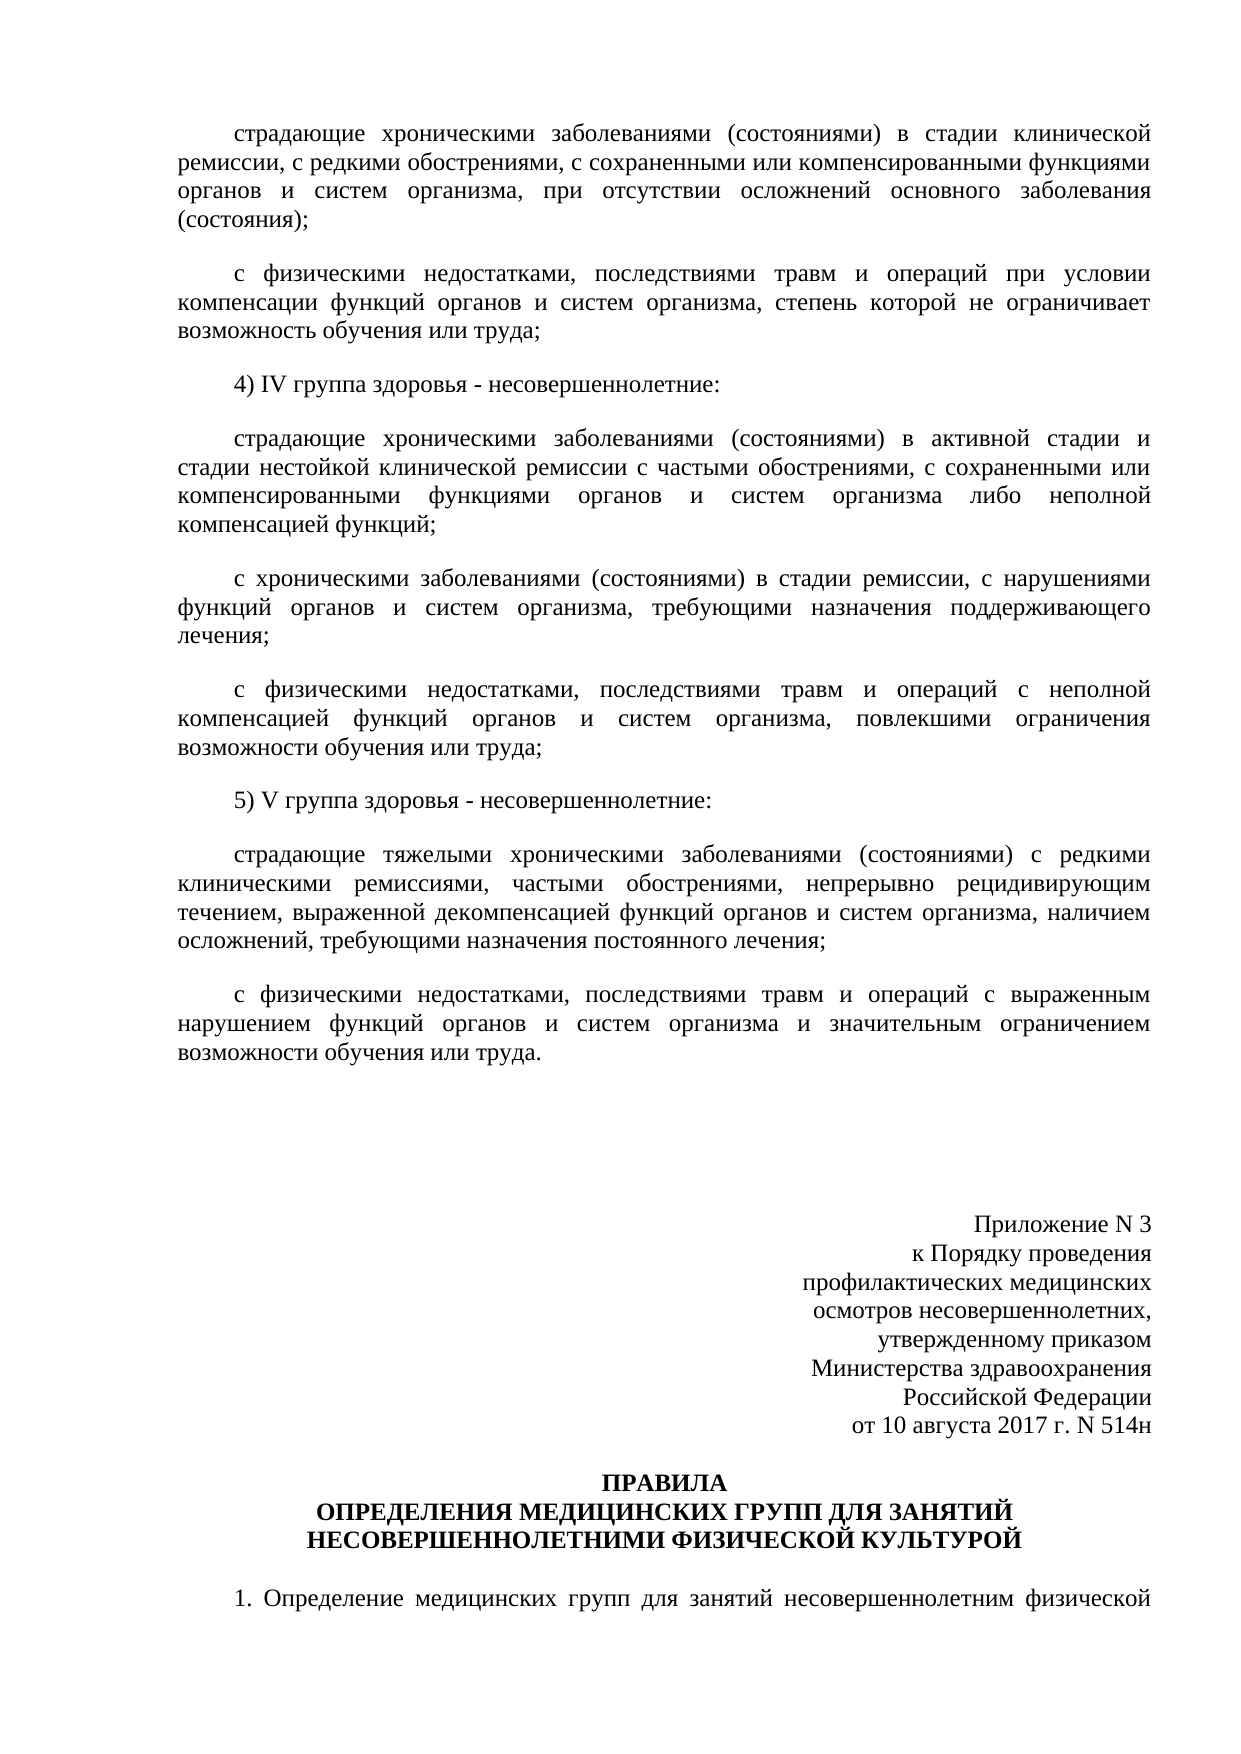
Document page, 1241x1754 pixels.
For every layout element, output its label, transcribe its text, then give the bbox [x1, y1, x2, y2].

title ПРАВИЛА [177, 1468, 1152, 1497]
text осмотров несовершеннолетних, [177, 1296, 1152, 1324]
text Министерства здравоохранения [177, 1353, 1152, 1382]
text страдающие тяжелыми хроническими заболеваниями (состояниями) с редкими клиническими ремиссиями, частыми обострениями, непрерывно рецидивирующим течением, выраженной декомпенсацией функций органов и систем организма, наличием осложнений, требующими назначения постоянного лечения; [177, 839, 1152, 954]
title ОПРЕДЕЛЕНИЯ МЕДИЦИНСКИХ ГРУПП ДЛЯ ЗАНЯТИЙ [177, 1497, 1152, 1526]
text к Порядку проведения [177, 1238, 1152, 1267]
text 4) IV группа здоровья - несовершеннолетние: [177, 369, 1152, 398]
text с физическими недостатками, последствиями травм и операций с выраженным нарушением функций органов и систем организма и значительным ограничением возможности обучения или труда. [177, 979, 1152, 1066]
text 5) V группа здоровья - несовершеннолетние: [177, 786, 1152, 814]
title НЕСОВЕРШЕННОЛЕТНИМИ ФИЗИЧЕСКОЙ КУЛЬТУРОЙ [177, 1526, 1152, 1554]
text с хроническими заболеваниями (состояниями) в стадии ремиссии, с нарушениями функций органов и систем организма, требующими назначения поддерживающего лечения; [177, 563, 1152, 649]
text утвержденному приказом [177, 1324, 1152, 1353]
text Российской Федерации [177, 1382, 1152, 1411]
text Приложение N 3 [177, 1209, 1152, 1238]
text профилактических медицинских [177, 1267, 1152, 1296]
text с физическими недостатками, последствиями травм и операций при условии компенсации функций органов и систем организма, степень которой не ограничивает возможность обучения или труда; [177, 258, 1152, 344]
text страдающие хроническими заболеваниями (состояниями) в активной стадии и стадии нестойкой клинической ремиссии с частыми обострениями, с сохраненными или компенсированными функциями органов и систем организма либо неполной компенсацией функций; [177, 423, 1152, 538]
text 1. Определение медицинских групп для занятий несовершеннолетним физической [177, 1583, 1152, 1612]
text от 10 августа 2017 г. N 514н [177, 1411, 1152, 1439]
text с физическими недостатками, последствиями травм и операций с неполной компенсацией функций органов и систем организма, повлекшими ограничения возможности обучения или труда; [177, 674, 1152, 761]
text страдающие хроническими заболеваниями (состояниями) в стадии клинической ремиссии, с редкими обострениями, с сохраненными или компенсированными функциями органов и систем организма, при отсутствии осложнений основного заболевания (состояния); [177, 118, 1152, 233]
